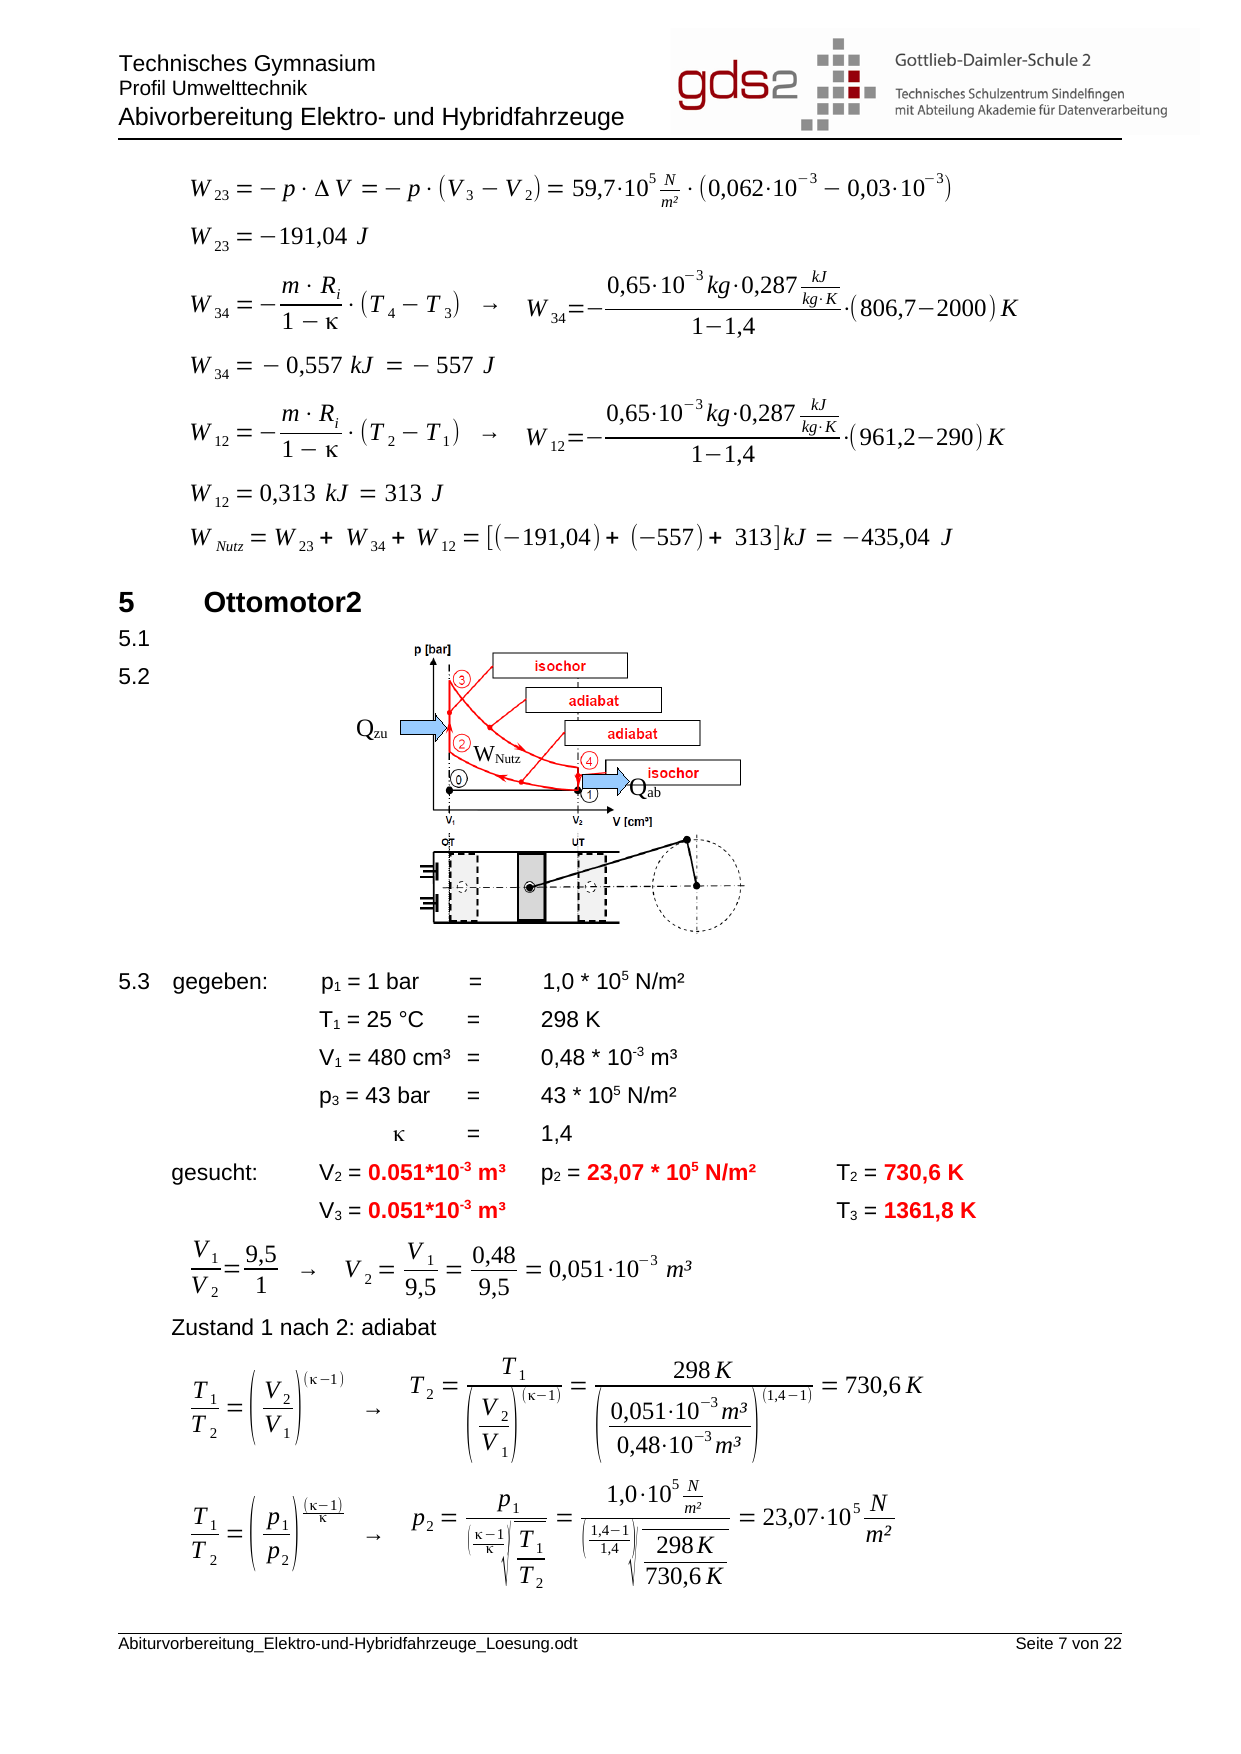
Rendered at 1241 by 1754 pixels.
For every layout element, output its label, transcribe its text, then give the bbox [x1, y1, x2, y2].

text p3 = 43 bar = 43 * 105 N/m² [171, 1083, 1122, 1108]
text → [171, 1476, 1122, 1592]
text gesucht: V2 = 0.051*10-3 m³ p2 = 23,07 * 105 N/m² T2 = 730,6 K [171, 1159, 1122, 1185]
text V1 = 480 cm³ = 0,48 * 10-3 m³ [171, 1045, 1122, 1070]
text → [171, 1352, 1122, 1463]
text → [171, 1235, 1122, 1302]
picture [670, 28, 1201, 135]
text k = 1,4 [171, 1121, 1122, 1147]
text → [171, 267, 1122, 339]
text V3 = 0.051*10-3 m³ T3 = 1361,8 K [171, 1197, 1122, 1223]
text Zustand 1 nach 2: adiabat [171, 1314, 1122, 1340]
subtitle gegeben: p1 = 1 bar = 1,0 * 105 N/m² [118, 968, 1122, 994]
text → [171, 395, 1122, 467]
text T1 = 25 °C = 298 K [171, 1007, 1122, 1032]
subtitle Ottomotor2 [118, 586, 1122, 619]
